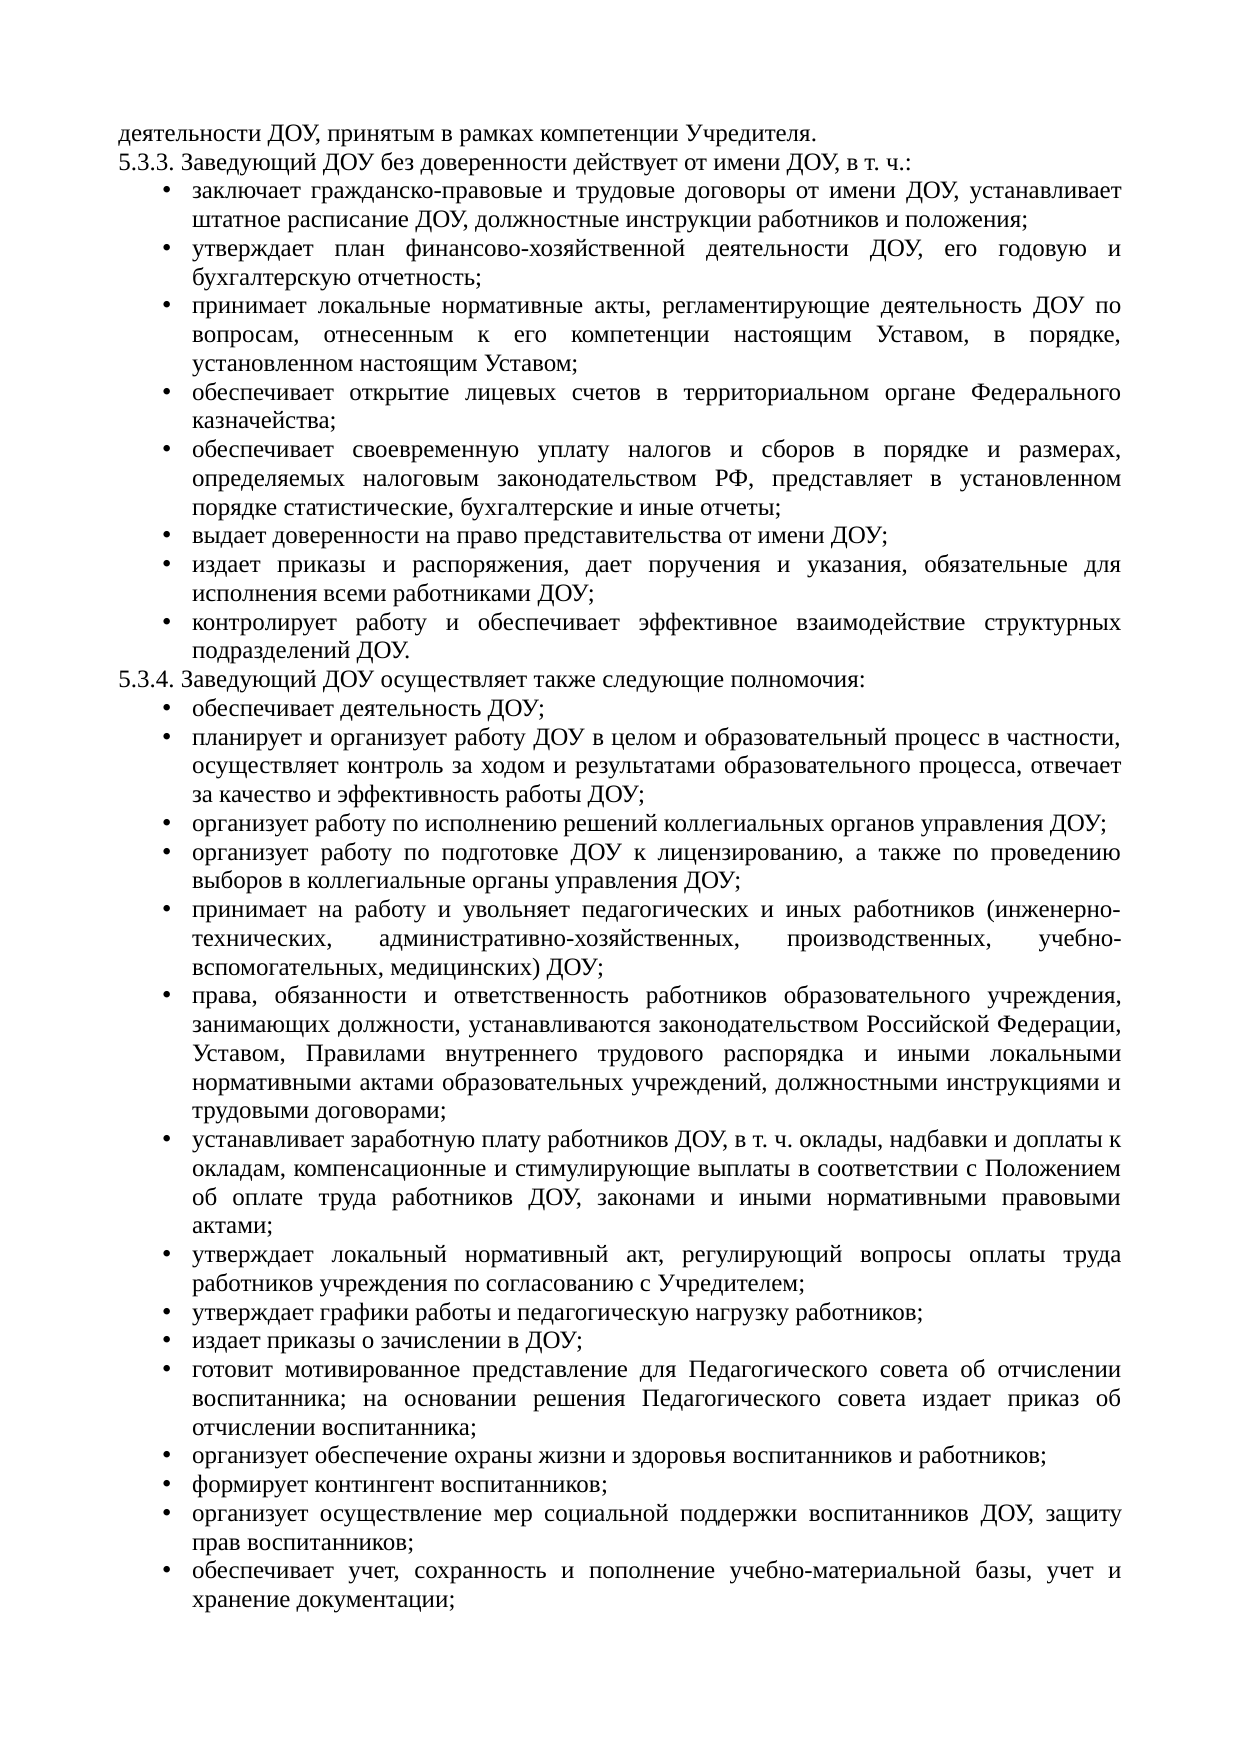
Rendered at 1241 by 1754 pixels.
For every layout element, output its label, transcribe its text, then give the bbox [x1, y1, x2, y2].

list устанавливает заработную плату работников ДОУ, в т. ч. оклады, надбавки и доплаты к окладам, компенсационные и стимулирующие выплаты в соответствии с Положением об оплате труда работников ДОУ, законами и иными нормативными правовыми актами; [162, 1124, 1122, 1239]
text деятельности ДОУ, принятым в рамках компетенции Учредителя. [118, 118, 1122, 147]
list организует обеспечение охраны жизни и здоровья воспитанников и работников; [162, 1441, 1122, 1469]
list формирует контингент воспитанников; [162, 1469, 1122, 1498]
list планирует и организует работу ДОУ в целом и образовательный процесс в частности, осуществляет контроль за ходом и результатами образовательного процесса, отвечает за качество и эффективность работы ДОУ; [162, 722, 1122, 808]
list контролирует работу и обеспечивает эффективное взаимодействие структурных подразделений ДОУ. [162, 607, 1122, 664]
list заключает гражданско-правовые и трудовые договоры от имени ДОУ, устанавливает штатное расписание ДОУ, должностные инструкции работников и положения; [162, 176, 1122, 233]
list принимает на работу и увольняет педагогических и иных работников (инженерно-технических, административно-хозяйственных, производственных, учебно-вспомогательных, медицинских) ДОУ; [162, 894, 1122, 981]
list обеспечивает деятельность ДОУ; [162, 693, 1122, 722]
list обеспечивает своевременную уплату налогов и сборов в порядке и размерах, определяемых налоговым законодательством РФ, представляет в установленном порядке статистические, бухгалтерские и иные отчеты; [162, 434, 1122, 521]
list утверждает графики работы и педагогическую нагрузку работников; [162, 1297, 1122, 1326]
list издает приказы и распоряжения, дает поручения и указания, обязательные для исполнения всеми работниками ДОУ; [162, 549, 1122, 607]
list организует осуществление мер социальной поддержки воспитанников ДОУ, защиту прав воспитанников; [162, 1498, 1122, 1556]
list издает приказы о зачислении в ДОУ; [162, 1326, 1122, 1354]
list принимает локальные нормативные акты, регламентирующие деятельность ДОУ по вопросам, отнесенным к его компетенции настоящим Уставом, в порядке, установленном настоящим Уставом; [162, 291, 1122, 377]
list права, обязанности и ответственность работников образовательного учреждения, занимающих должности, устанавливаются законодательством Российской Федерации, Уставом, Правилами внутреннего трудового распорядка и иными локальными нормативными актами образовательных учреждений, должностными инструкциями и трудовыми договорами; [162, 981, 1122, 1124]
list организует работу по исполнению решений коллегиальных органов управления ДОУ; [162, 808, 1122, 837]
text 5.3.4. Заведующий ДОУ осуществляет также следующие полномочия: [118, 664, 1122, 693]
text 5.3.3. Заведующий ДОУ без доверенности действует от имени ДОУ, в т. ч.: [118, 147, 1122, 176]
list обеспечивает открытие лицевых счетов в территориальном органе Федерального казначейства; [162, 377, 1122, 434]
list утверждает план финансово-хозяйственной деятельности ДОУ, его годовую и бухгалтерскую отчетность; [162, 233, 1122, 291]
list выдает доверенности на право представительства от имени ДОУ; [162, 521, 1122, 549]
list обеспечивает учет, сохранность и пополнение учебно-материальной базы, учет и хранение документации; [162, 1556, 1122, 1613]
list утверждает локальный нормативный акт, регулирующий вопросы оплаты труда работников учреждения по согласованию с Учредителем; [162, 1239, 1122, 1297]
list организует работу по подготовке ДОУ к лицензированию, а также по проведению выборов в коллегиальные органы управления ДОУ; [162, 837, 1122, 894]
list готовит мотивированное представление для Педагогического совета об отчислении воспитанника; на основании решения Педагогического совета издает приказ об отчислении воспитанника; [162, 1354, 1122, 1441]
